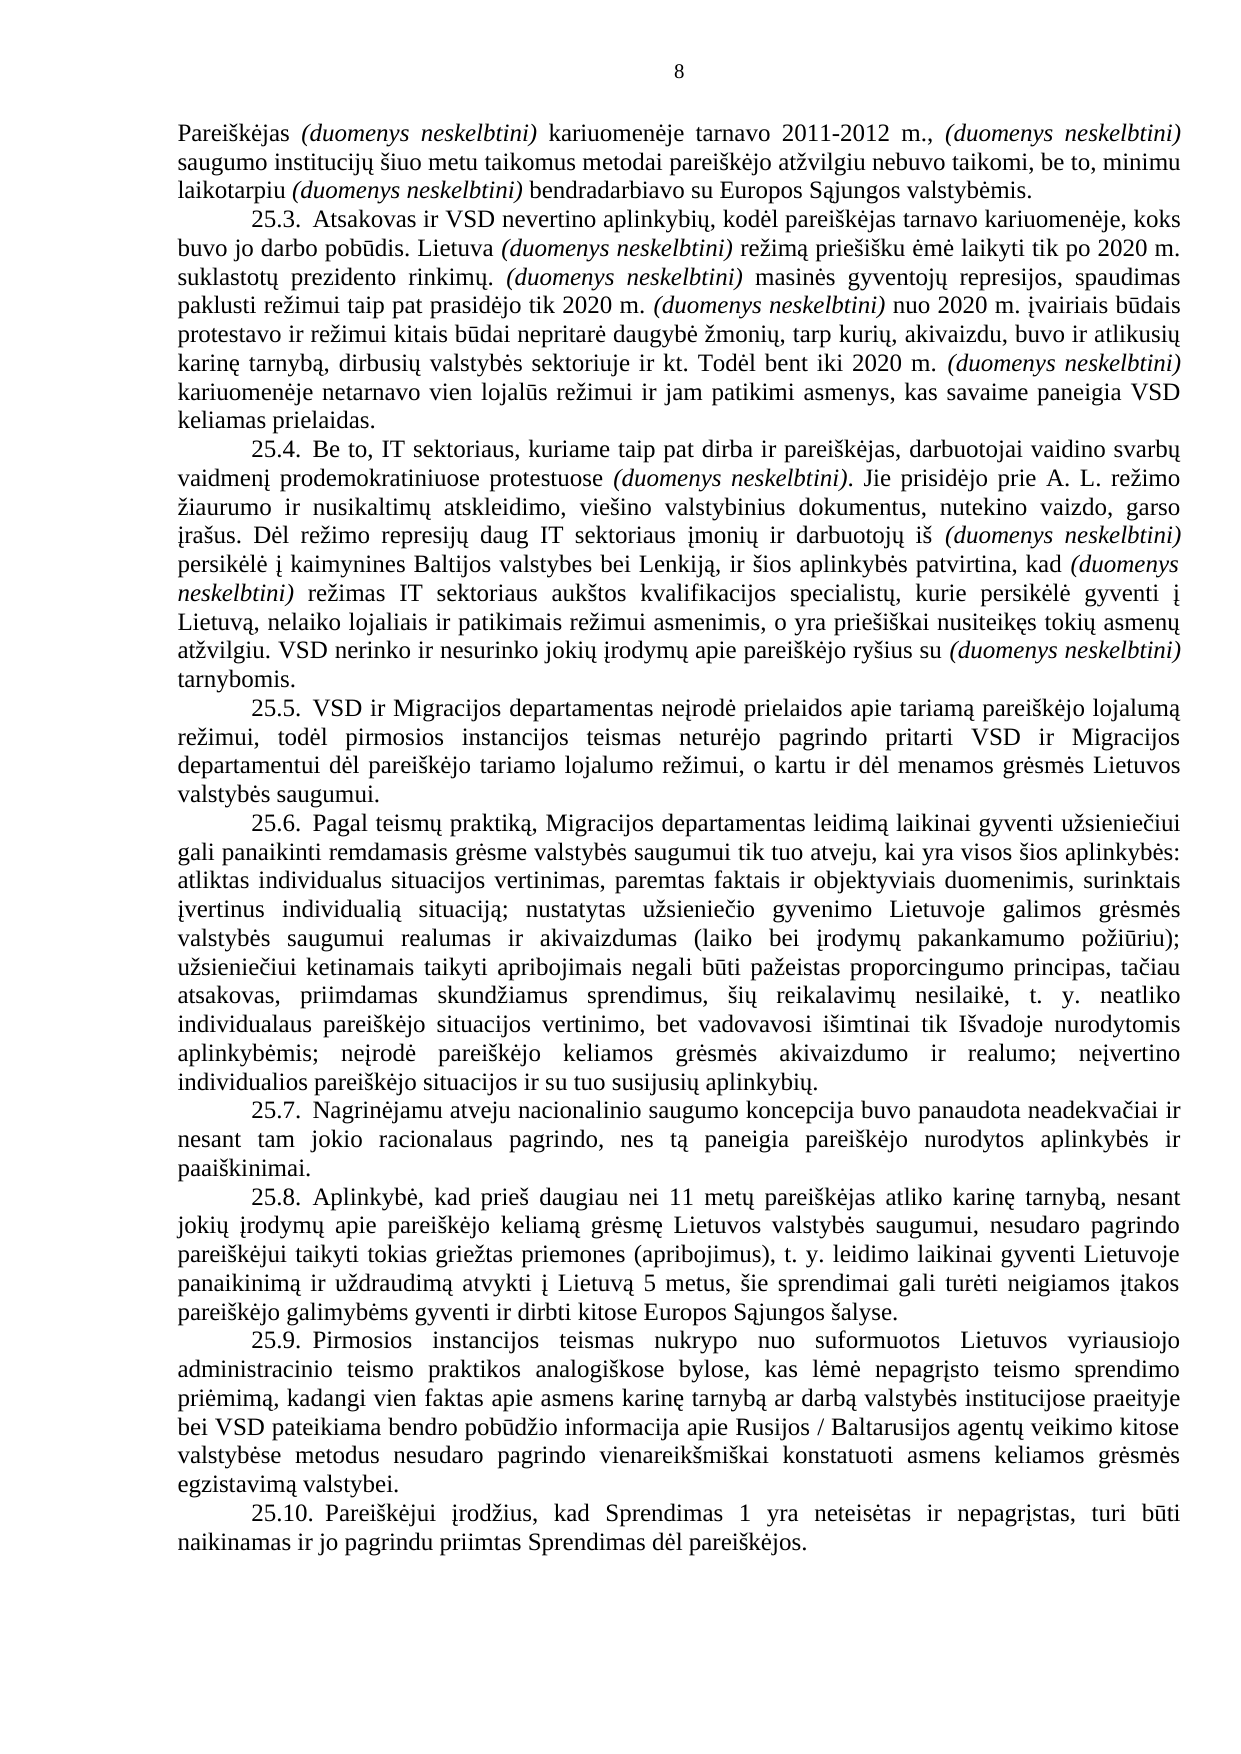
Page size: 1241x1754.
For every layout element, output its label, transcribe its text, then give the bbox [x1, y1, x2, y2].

text 25.4. Be to, IT sektoriaus, kuriame taip pat dirba ir pareiškėjas, darbuotojai vaidino svarbų vaidmenį prodemokratiniuose protestuose (duomenys neskelbtini). Jie prisidėjo prie A. L. režimo žiaurumo ir nusikaltimų atskleidimo, viešino valstybinius dokumentus, nutekino vaizdo, garso įrašus. Dėl režimo represijų daug IT sektoriaus įmonių ir darbuotojų iš (duomenys neskelbtini) persikėlė į kaimynines Baltijos valstybes bei Lenkiją, ir šios aplinkybės patvirtina, kad (duomenys neskelbtini) režimas IT sektoriaus aukštos kvalifikacijos specialistų, kurie persikėlė gyventi į Lietuvą, nelaiko lojaliais ir patikimais režimui asmenimis, o yra priešiškai nusiteikęs tokių asmenų atžvilgiu. VSD nerinko ir nesurinko jokių įrodymų apie pareiškėjo ryšius su (duomenys neskelbtini) tarnybomis. [177, 434, 1181, 693]
text 25.6. Pagal teismų praktiką, Migracijos departamentas leidimą laikinai gyventi užsieniečiui gali panaikinti remdamasis grėsme valstybės saugumui tik tuo atveju, kai yra visos šios aplinkybės: atliktas individualus situacijos vertinimas, paremtas faktais ir objektyviais duomenimis, surinktais įvertinus individualią situaciją; nustatytas užsieniečio gyvenimo Lietuvoje galimos grėsmės valstybės saugumui realumas ir akivaizdumas (laiko bei įrodymų pakankamumo požiūriu); užsieniečiui ketinamais taikyti apribojimais negali būti pažeistas proporcingumo principas, tačiau atsakovas, priimdamas skundžiamus sprendimus, šių reikalavimų nesilaikė, t. y. neatliko individualaus pareiškėjo situacijos vertinimo, bet vadovavosi išimtinai tik Išvadoje nurodytomis aplinkybėmis; neįrodė pareiškėjo keliamos grėsmės akivaizdumo ir realumo; neįvertino individualios pareiškėjo situacijos ir su tuo susijusių aplinkybių. [177, 808, 1181, 1096]
text 25.7. Nagrinėjamu atveju nacionalinio saugumo koncepcija buvo panaudota neadekvačiai ir nesant tam jokio racionalaus pagrindo, nes tą paneigia pareiškėjo nurodytos aplinkybės ir paaiškinimai. [177, 1096, 1181, 1182]
text 25.10. Pareiškėjui įrodžius, kad Sprendimas 1 yra neteisėtas ir nepagrįstas, turi būti naikinamas ir jo pagrindu priimtas Sprendimas dėl pareiškėjos. [177, 1498, 1181, 1556]
text 25.3. Atsakovas ir VSD nevertino aplinkybių, kodėl pareiškėjas tarnavo kariuomenėje, koks buvo jo darbo pobūdis. Lietuva (duomenys neskelbtini) režimą priešišku ėmė laikyti tik po 2020 m. suklastotų prezidento rinkimų. (duomenys neskelbtini) masinės gyventojų represijos, spaudimas paklusti režimui taip pat prasidėjo tik 2020 m. (duomenys neskelbtini) nuo 2020 m. įvairiais būdais protestavo ir režimui kitais būdai nepritarė daugybė žmonių, tarp kurių, akivaizdu, buvo ir atlikusių karinę tarnybą, dirbusių valstybės sektoriuje ir kt. Todėl bent iki 2020 m. (duomenys neskelbtini) kariuomenėje netarnavo vien lojalūs režimui ir jam patikimi asmenys, kas savaime paneigia VSD keliamas prielaidas. [177, 204, 1181, 434]
text 25.9. Pirmosios instancijos teismas nukrypo nuo suformuotos Lietuvos vyriausiojo administracinio teismo praktikos analogiškose bylose, kas lėmė nepagrįsto teismo sprendimo priėmimą, kadangi vien faktas apie asmens karinę tarnybą ar darbą valstybės institucijose praeityje bei VSD pateikiama bendro pobūdžio informacija apie Rusijos / Baltarusijos agentų veikimo kitose valstybėse metodus nesudaro pagrindo vienareikšmiškai konstatuoti asmens keliamos grėsmės egzistavimą valstybei. [177, 1326, 1181, 1498]
text Pareiškėjas (duomenys neskelbtini) kariuomenėje tarnavo 2011-2012 m., (duomenys neskelbtini) saugumo institucijų šiuo metu taikomus metodai pareiškėjo atžvilgiu nebuvo taikomi, be to, minimu laikotarpiu (duomenys neskelbtini) bendradarbiavo su Europos Sąjungos valstybėmis. [177, 118, 1181, 204]
text 25.5. VSD ir Migracijos departamentas neįrodė prielaidos apie tariamą pareiškėjo lojalumą režimui, todėl pirmosios instancijos teismas neturėjo pagrindo pritarti VSD ir Migracijos departamentui dėl pareiškėjo tariamo lojalumo režimui, o kartu ir dėl menamos grėsmės Lietuvos valstybės saugumui. [177, 693, 1181, 808]
text 25.8. Aplinkybė, kad prieš daugiau nei 11 metų pareiškėjas atliko karinę tarnybą, nesant jokių įrodymų apie pareiškėjo keliamą grėsmę Lietuvos valstybės saugumui, nesudaro pagrindo pareiškėjui taikyti tokias griežtas priemones (apribojimus), t. y. leidimo laikinai gyventi Lietuvoje panaikinimą ir uždraudimą atvykti į Lietuvą 5 metus, šie sprendimai gali turėti neigiamos įtakos pareiškėjo galimybėms gyventi ir dirbti kitose Europos Sąjungos šalyse. [177, 1182, 1181, 1326]
